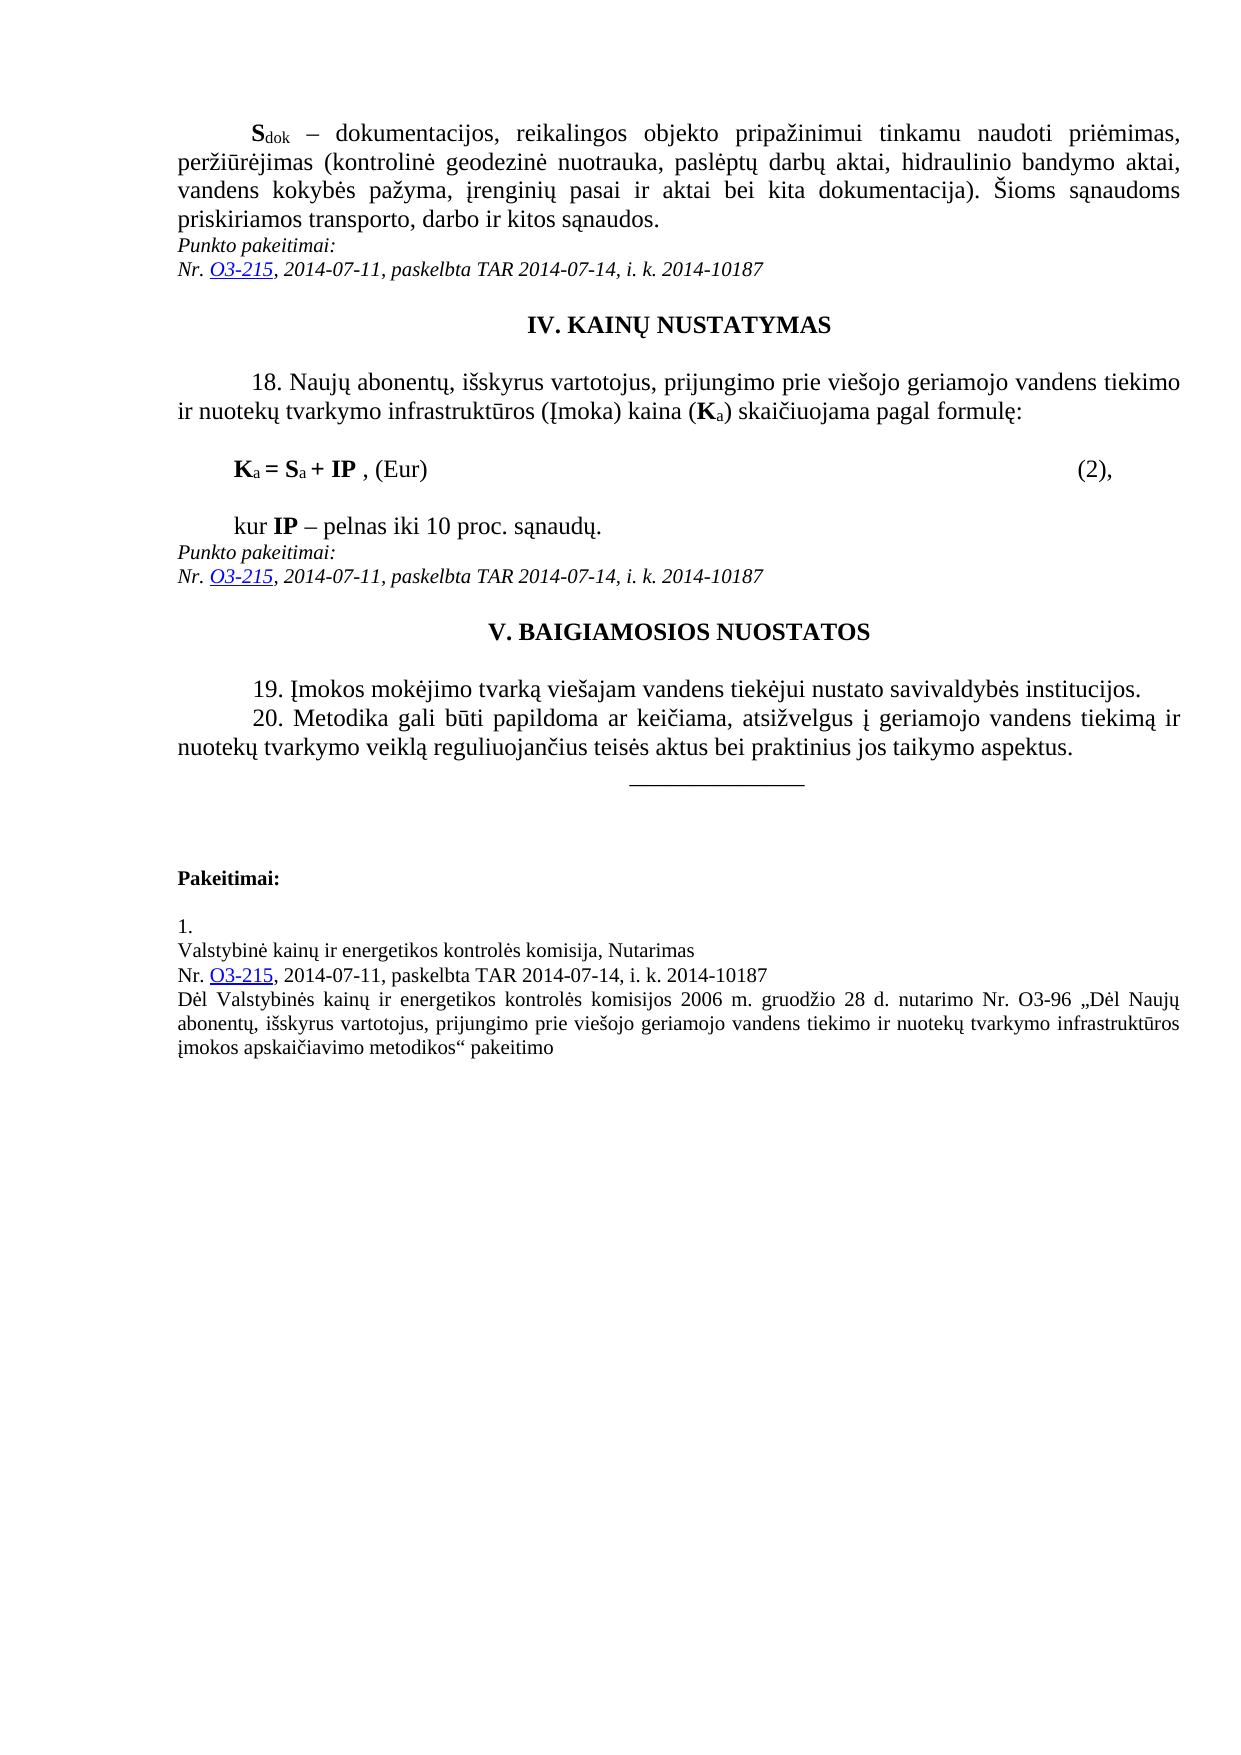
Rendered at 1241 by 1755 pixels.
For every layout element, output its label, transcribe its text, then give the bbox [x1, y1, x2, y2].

text Pakeitimai: [177, 866, 1181, 890]
text Valstybinė kainų ir energetikos kontrolės komisija, Nutarimas [177, 938, 1181, 962]
text Sdok – dokumentacijos, reikalingos objekto pripažinimui tinkamu naudoti priėmimas, peržiūrėjimas (kontrolinė geodezinė nuotrauka, paslėptų darbų aktai, hidraulinio bandymo aktai, vandens kokybės pažyma, įrenginių pasai ir aktai bei kita dokumentacija). Šioms sąnaudoms priskiriamos transporto, darbo ir kitos sąnaudos. [177, 118, 1181, 233]
text V. BAIGIAMOSIOS NUOSTATOS [177, 617, 1181, 646]
text ______________ [177, 761, 1181, 789]
text IV. KAINŲ NUSTATYMAS [177, 310, 1181, 339]
text Nr. O3-215, 2014-07-11, paskelbta TAR 2014-07-14, i. k. 2014-10187 [177, 962, 1181, 987]
text Dėl Valstybinės kainų ir energetikos kontrolės komisijos 2006 m. gruodžio 28 d. nutarimo Nr. O3-96 „Dėl Naujų abonentų, išskyrus vartotojus, prijungimo prie viešojo geriamojo vandens tiekimo ir nuotekų tvarkymo infrastruktūros įmokos apskaičiavimo metodikos“ pakeitimo [177, 987, 1181, 1059]
text kur IP – pelnas iki 10 proc. sąnaudų. [177, 511, 1181, 540]
text Nr. O3-215, 2014-07-11, paskelbta TAR 2014-07-14, i. k. 2014-10187 [177, 564, 1181, 588]
text Ka = Sa + IP , (Eur) (2), [177, 454, 1181, 482]
text 20. Metodika gali būti papildoma ar keičiama, atsižvelgus į geriamojo vandens tiekimą ir nuotekų tvarkymo veiklą reguliuojančius teisės aktus bei praktinius jos taikymo aspektus. [177, 703, 1181, 761]
text Punkto pakeitimai: [177, 233, 1181, 257]
text 18. Naujų abonentų, išskyrus vartotojus, prijungimo prie viešojo geriamojo vandens tiekimo ir nuotekų tvarkymo infrastruktūros (Įmoka) kaina (Ka) skaičiuojama pagal formulę: [177, 367, 1181, 425]
text 1. [177, 914, 1181, 938]
text Punkto pakeitimai: [177, 540, 1181, 564]
text Nr. O3-215, 2014-07-11, paskelbta TAR 2014-07-14, i. k. 2014-10187 [177, 257, 1181, 281]
text 19. Įmokos mokėjimo tvarką viešajam vandens tiekėjui nustato savivaldybės institucijos. [177, 674, 1181, 703]
